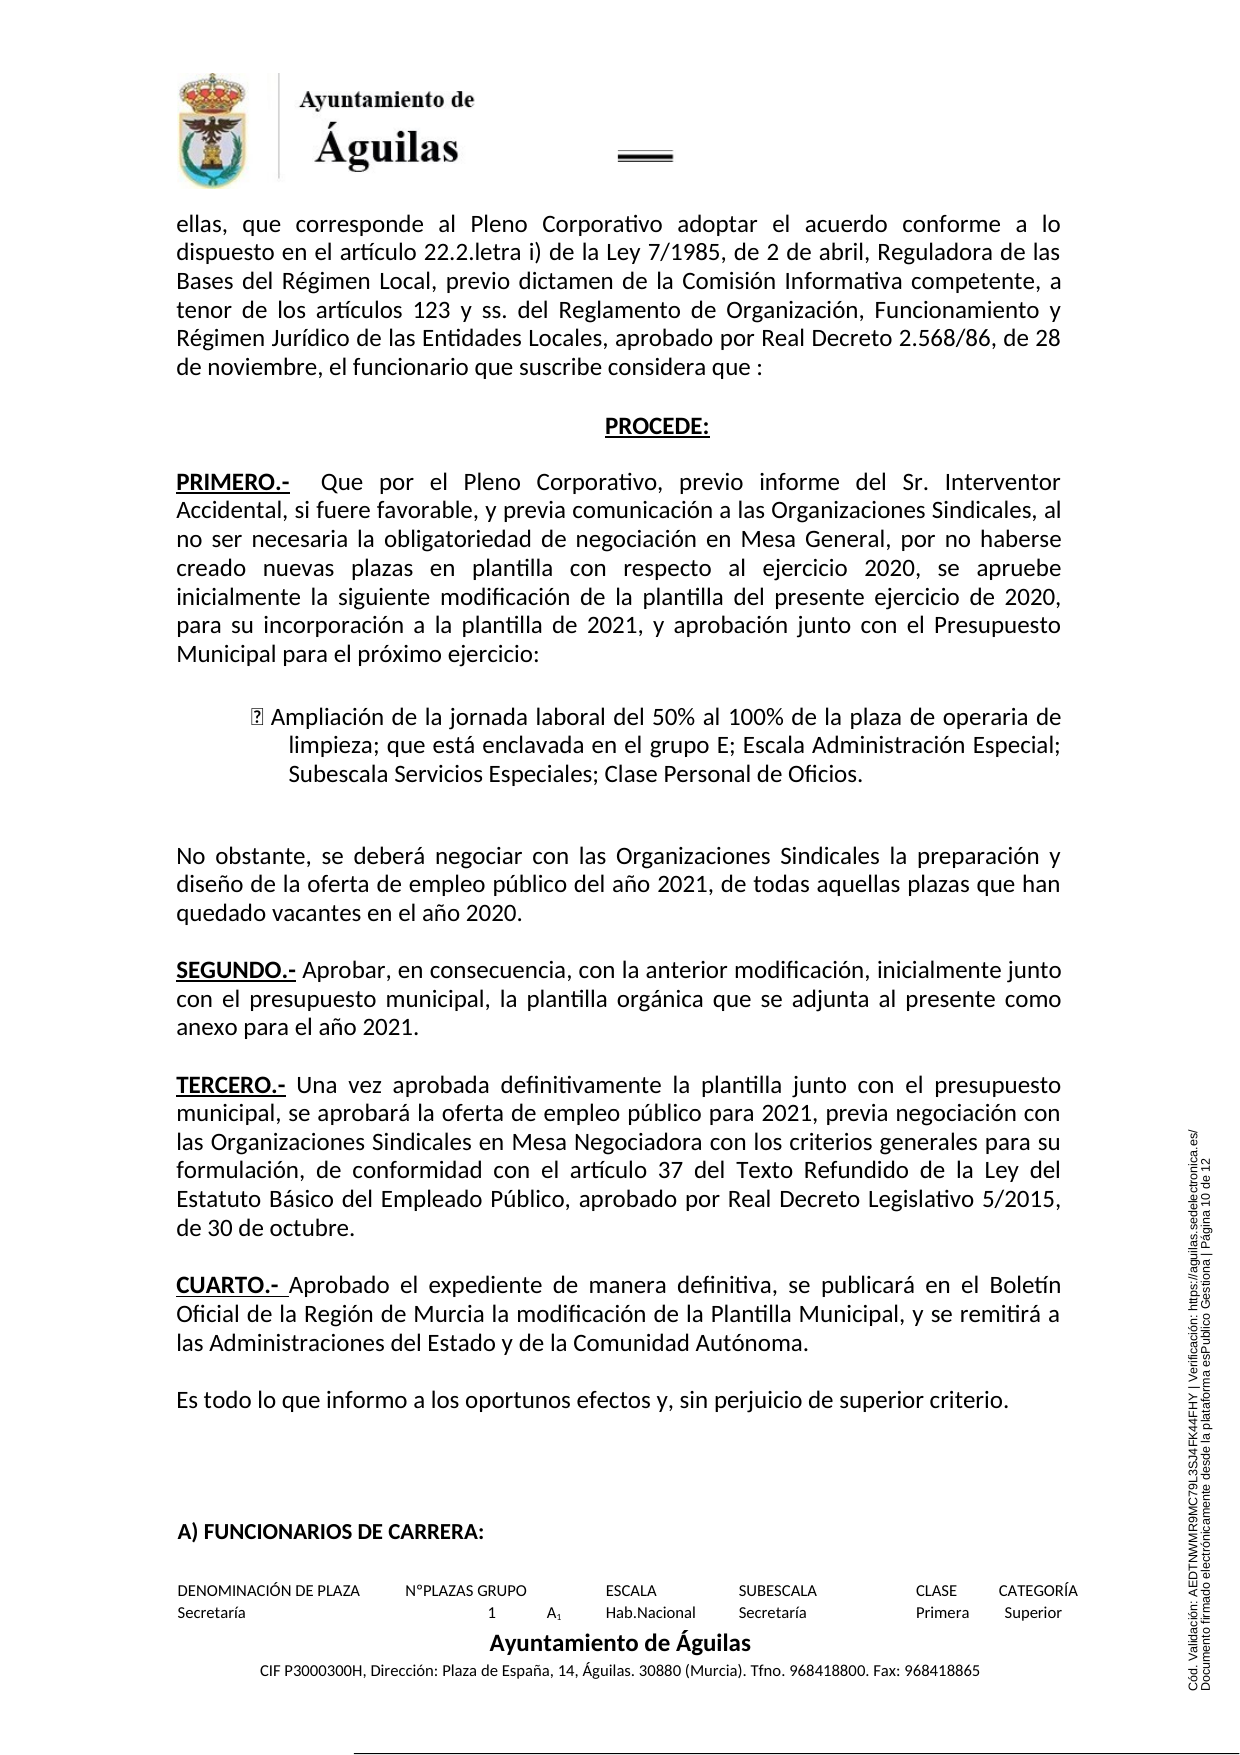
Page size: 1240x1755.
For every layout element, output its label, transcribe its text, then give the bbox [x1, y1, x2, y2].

text  Ampliación de la jornada laboral del 50% al 100% de la plaza de operaria de limpieza; que está enclavada en el grupo E; Escala Administración Especial; Subescala Servicios Especiales; Clase Personal de Oficios. [251, 702, 1063, 788]
text PROCEDE: [267, 410, 1047, 441]
table_header A) FUNCIONARIOS DE CARRERA: [178, 1518, 738, 1567]
text PRIMERO.- Que por el Pleno Corporativo, previo informe del Sr. Interventor Accidental, si fuere favorable, y previa comunicación a las Organizaciones Sindicales, al no ser necesaria la obligatoriedad de negociación en Mesa General, por no haberse creado nuevas plazas en plantilla con respecto al ejercicio 2020, se apruebe inicialmente la siguiente modificación de la plantilla del presente ejercicio de 2020, para su incorporación a la plantilla de 2021, y aprobación junto con el Presupuesto Municipal para el próximo ejercicio: [176, 468, 1063, 669]
table_cell DENOMINACIÓN DE PLAZA NºPLAZAS GRUPO [178, 1567, 606, 1602]
table_cell Superior [999, 1602, 1106, 1624]
table_cell Hab.Nacional [606, 1602, 738, 1624]
text Es todo lo que informo a los oportunos efectos y, sin perjuicio de superior criterio. [176, 1386, 1063, 1414]
text No obstante, se deberá negociar con las Organizaciones Sindicales la preparación y diseño de la oferta de empleo público del año 2021, de todas aquellas plazas que han quedado vacantes en el año 2020. [176, 841, 1063, 927]
text CUARTO.- Aprobado el expediente de manera definitiva, se publicará en el Boletín Oficial de la Región de Murcia la modificación de la Plantilla Municipal, y se remitirá a las Administraciones del Estado y de la Comunidad Autónoma. [176, 1271, 1063, 1357]
table_header [739, 1518, 916, 1567]
table_cell CATEGORÍA [999, 1567, 1106, 1602]
table_header [916, 1518, 998, 1567]
text SEGUNDO.- Aprobar, en consecuencia, con la anterior modificación, inicialmente junto con el presupuesto municipal, la plantilla orgánica que se adjunta al presente como anexo para el año 2021. [176, 956, 1063, 1042]
table_cell Primera [916, 1602, 998, 1624]
table_cell ESCALA [606, 1567, 738, 1602]
table_cell SUBESCALA [739, 1567, 916, 1602]
text ellas, que corresponde al Pleno Corporativo adoptar el acuerdo conforme a lo dispuesto en el artículo 22.2.letra i) de la Ley 7/1985, de 2 de abril, Reguladora de las Bases del Régimen Local, previo dictamen de la Comisión Informativa competente, a tenor de los artículos 123 y ss. del Reglamento de Organización, Funcionamiento y Régimen Jurídico de las Entidades Locales, aprobado por Real Decreto 2.568/86, de 28 de noviembre, el funcionario que suscribe considera que : [176, 209, 1063, 382]
table_cell A1 [547, 1602, 606, 1624]
table_cell Secretaría [178, 1602, 487, 1624]
table_cell Secretaría [739, 1602, 916, 1624]
table_cell CLASE [916, 1567, 998, 1602]
table_header [999, 1518, 1106, 1567]
table_cell 1 [488, 1602, 547, 1624]
text TERCERO.- Una vez aprobada definitivamente la plantilla junto con el presupuesto municipal, se aprobará la oferta de empleo público para 2021, previa negociación con las Organizaciones Sindicales en Mesa Negociadora con los criterios generales para su formulación, de conformidad con el artículo 37 del Texto Refundido de la Ley del Estatuto Básico del Empleado Público, aprobado por Real Decreto Legislativo 5/2015, de 30 de octubre. [176, 1070, 1063, 1243]
